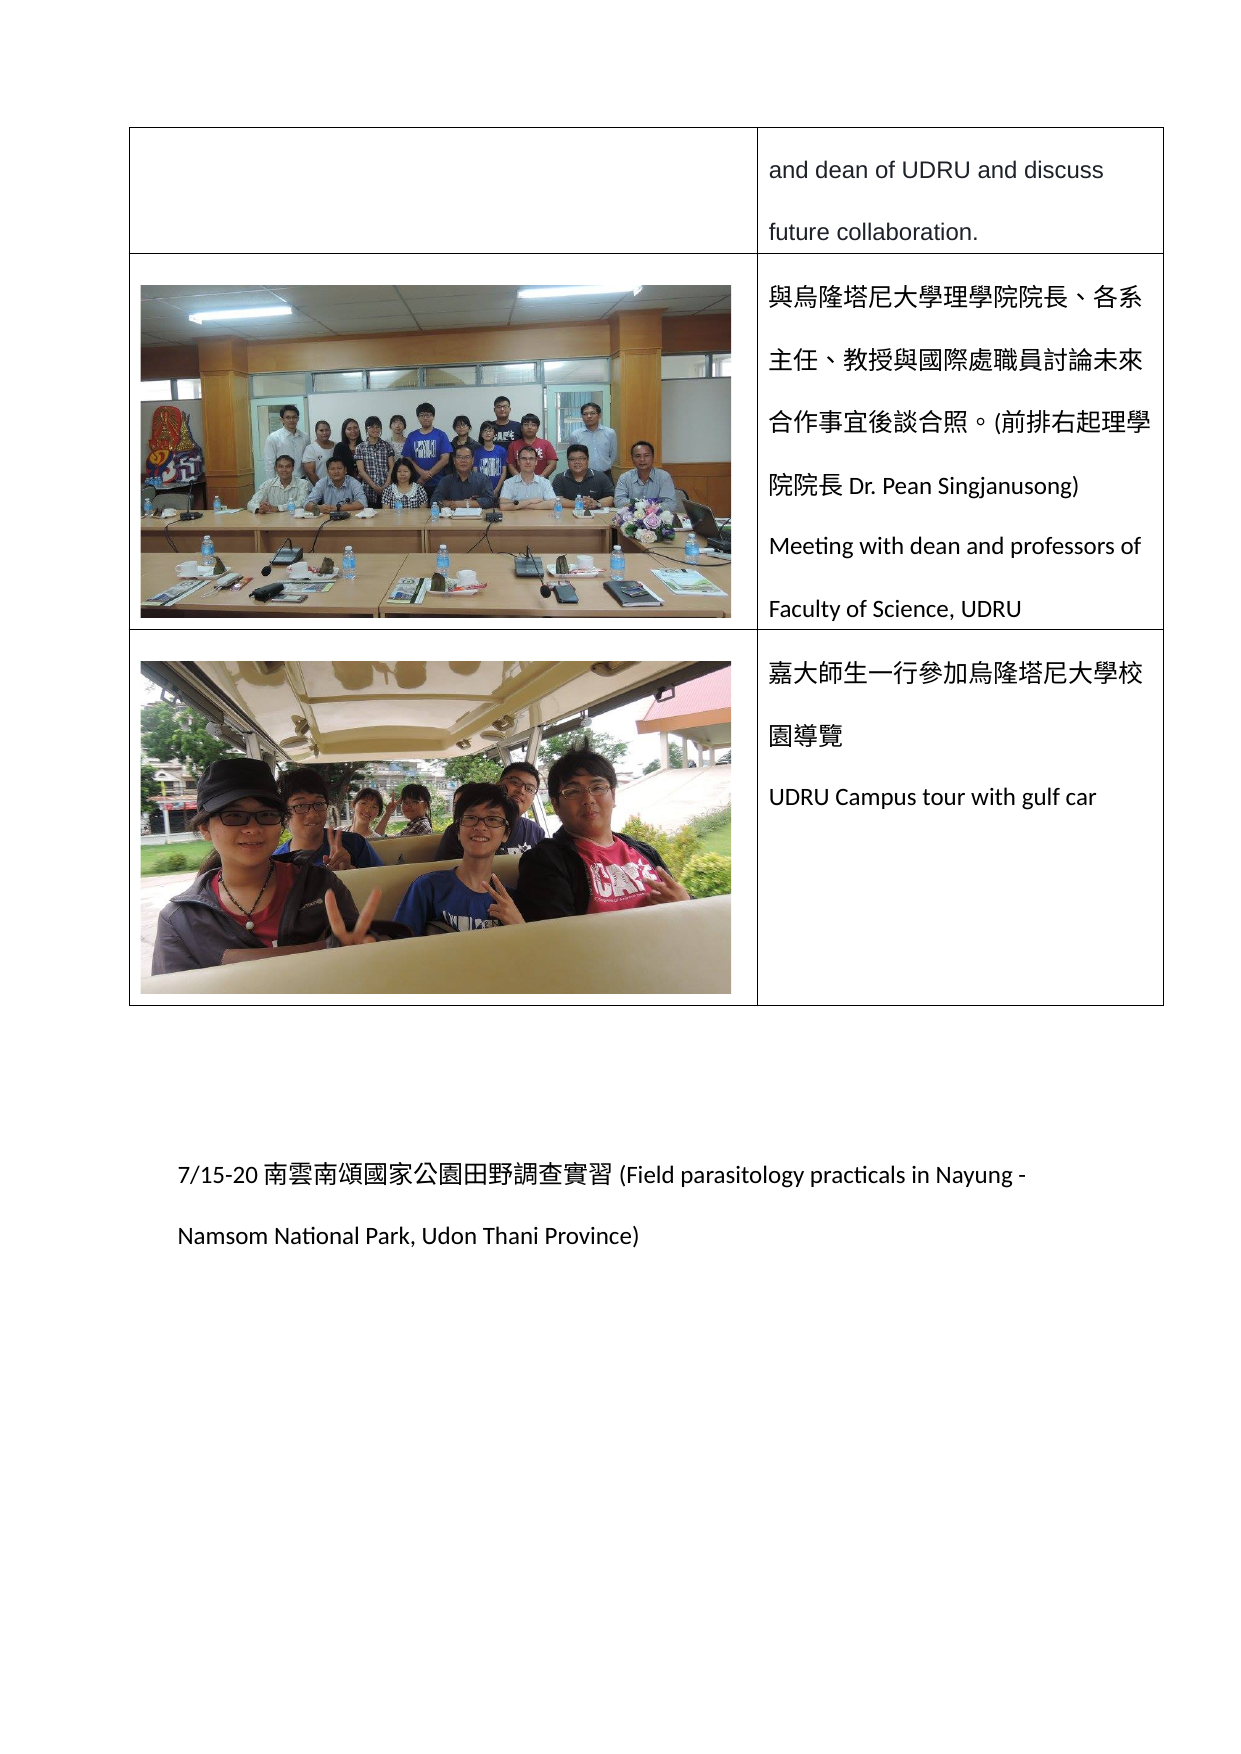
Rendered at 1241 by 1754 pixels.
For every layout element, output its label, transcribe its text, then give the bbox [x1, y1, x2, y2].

table_cell 嘉大師生一行參加烏隆塔尼大學校園導覽 UDRU Campus tour with gulf car [758, 630, 1163, 1005]
table_cell [130, 254, 757, 629]
table_cell and dean of UDRU and discuss future collaboration. [758, 128, 1163, 253]
table_cell [130, 128, 757, 253]
table_cell 與烏隆塔尼大學理學院院長、各系主任、教授與國際處職員討論未來合作事宜後談合照。(前排右起理學院院長Dr. Pean Singjanusong) Meeting with dean and professors of Faculty of Science, UDRU [758, 254, 1163, 629]
table_cell [130, 630, 757, 1005]
text 7/15-20南雲南頌國家公園田野調查實習 (Field parasitology practicals in Nayung - Namsom National Park, Udon Thani Province) [177, 1131, 1063, 1256]
